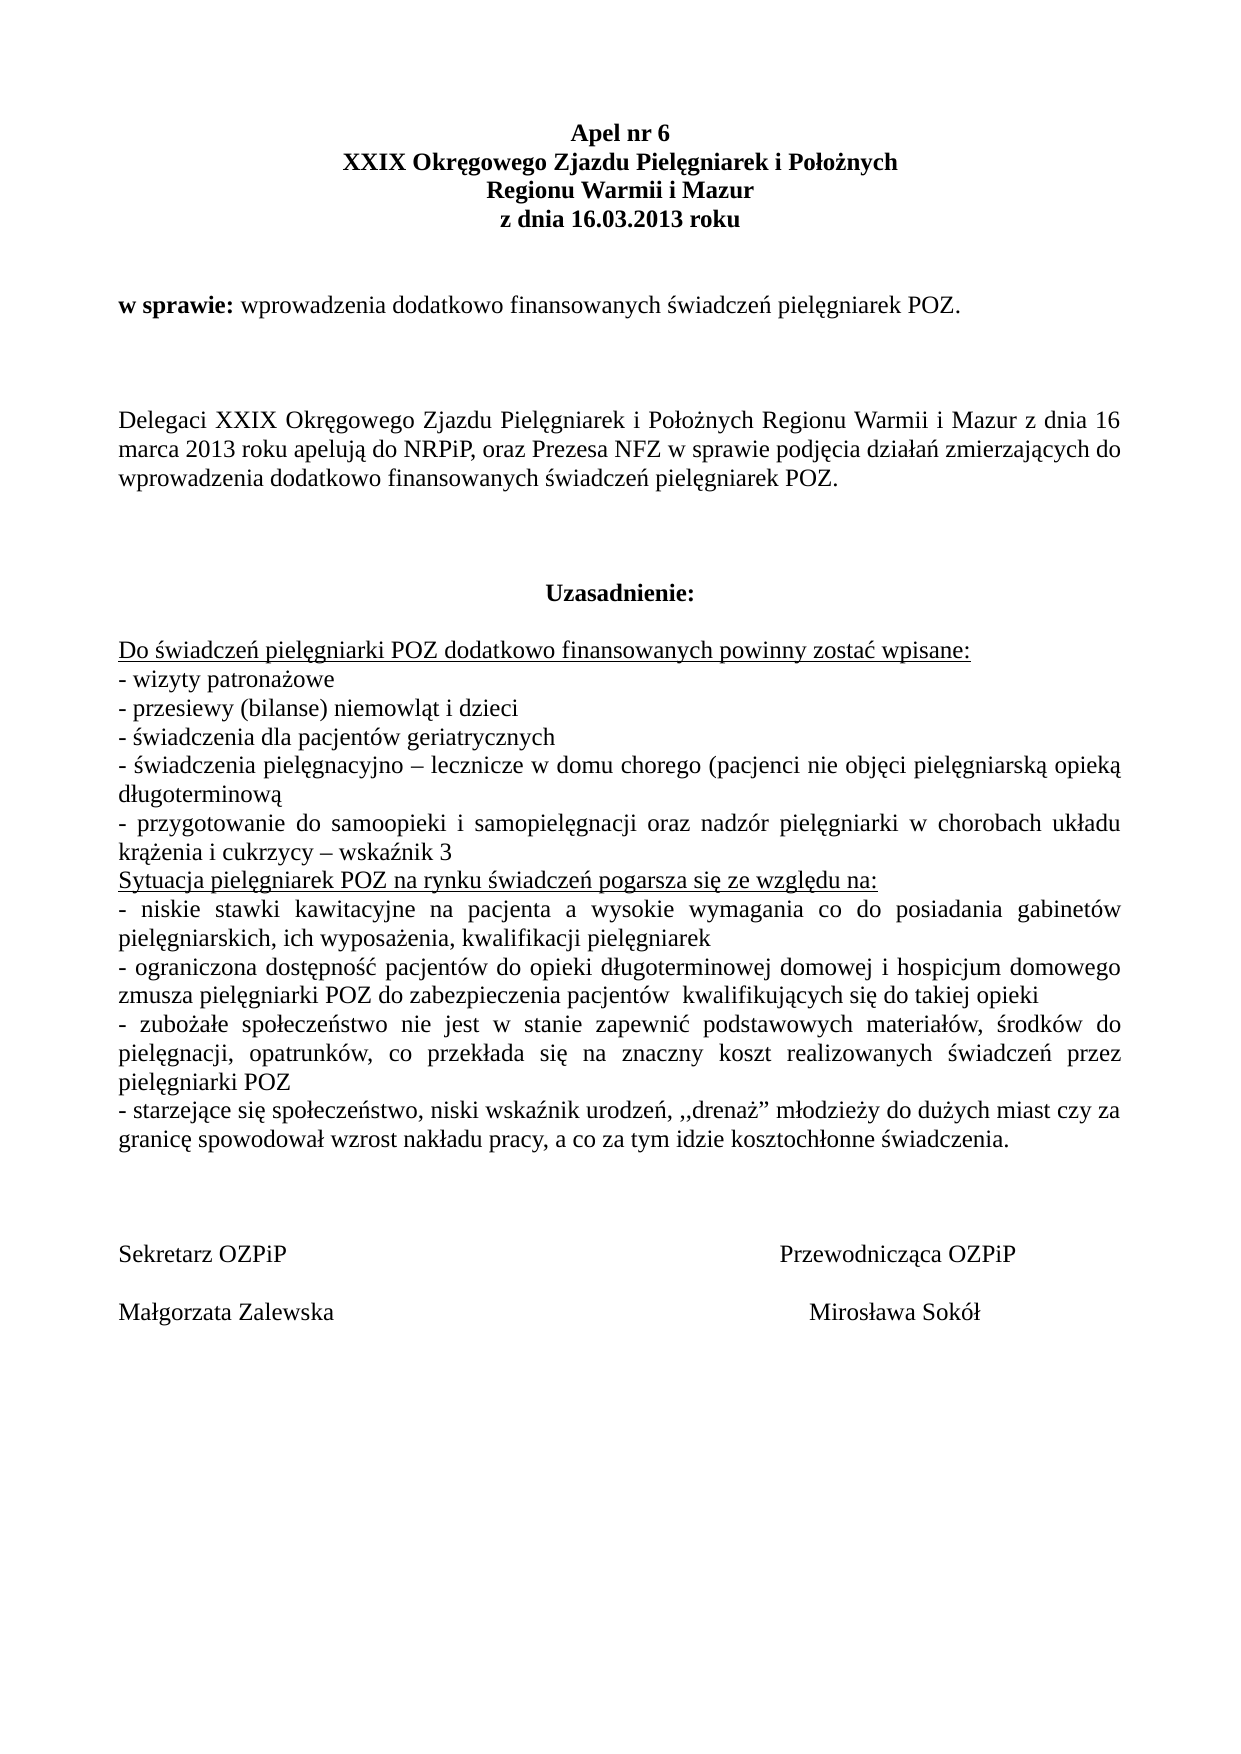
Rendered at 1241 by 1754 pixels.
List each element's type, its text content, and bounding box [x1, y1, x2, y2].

text z dnia 16.03.2013 roku [118, 204, 1122, 233]
text - starzejące się społeczeństwo, niski wskaźnik urodzeń, ,,drenaż” młodzieży do dużych miast czy za granicę spowodował wzrost nakładu pracy, a co za tym idzie kosztochłonne świadczenia. [118, 1096, 1122, 1153]
text - niskie stawki kawitacyjne na pacjenta a wysokie wymagania co do posiadania gabinetów pielęgniarskich, ich wyposażenia, kwalifikacji pielęgniarek [118, 894, 1122, 952]
text Regionu Warmii i Mazur [118, 176, 1122, 204]
text Do świadczeń pielęgniarki POZ dodatkowo finansowanych powinny zostać wpisane: [118, 636, 1122, 664]
text - przesiewy (bilanse) niemowląt i dzieci [118, 693, 1122, 722]
text - świadczenia pielęgnacyjno – lecznicze w domu chorego (pacjenci nie objęci pielęgniarską opieką długoterminową [118, 751, 1122, 808]
text Małgorzata Zalewska Mirosława Sokół [118, 1297, 1122, 1326]
text Sytuacja pielęgniarek POZ na rynku świadczeń pogarsza się ze względu na: [118, 866, 1122, 894]
text Sekretarz OZPiP Przewodnicząca OZPiP [118, 1239, 1122, 1268]
text - ograniczona dostępność pacjentów do opieki długoterminowej domowej i hospicjum domowego zmusza pielęgniarki POZ do zabezpieczenia pacjentów kwalifikujących się do takiej opieki [118, 952, 1122, 1009]
text Uzasadnienie: [118, 578, 1122, 607]
text - zubożałe społeczeństwo nie jest w stanie zapewnić podstawowych materiałów, środków do pielęgnacji, opatrunków, co przekłada się na znaczny koszt realizowanych świadczeń przez pielęgniarki POZ [118, 1009, 1122, 1096]
text - świadczenia dla pacjentów geriatrycznych [118, 722, 1122, 751]
text - przygotowanie do samoopieki i samopielęgnacji oraz nadzór pielęgniarki w chorobach układu krążenia i cukrzycy – wskaźnik 3 [118, 808, 1122, 866]
text Delegaci XXIX Okręgowego Zjazdu Pielęgniarek i Położnych Regionu Warmii i Mazur z dnia 16 marca 2013 roku apelują do NRPiP, oraz Prezesa NFZ w sprawie podjęcia działań zmierzających do wprowadzenia dodatkowo finansowanych świadczeń pielęgniarek POZ. [118, 406, 1122, 492]
text Apel nr 6 [118, 118, 1122, 147]
text - wizyty patronażowe [118, 664, 1122, 693]
text XXIX Okręgowego Zjazdu Pielęgniarek i Położnych [118, 147, 1122, 176]
text w sprawie: wprowadzenia dodatkowo finansowanych świadczeń pielęgniarek POZ. [118, 291, 1122, 319]
